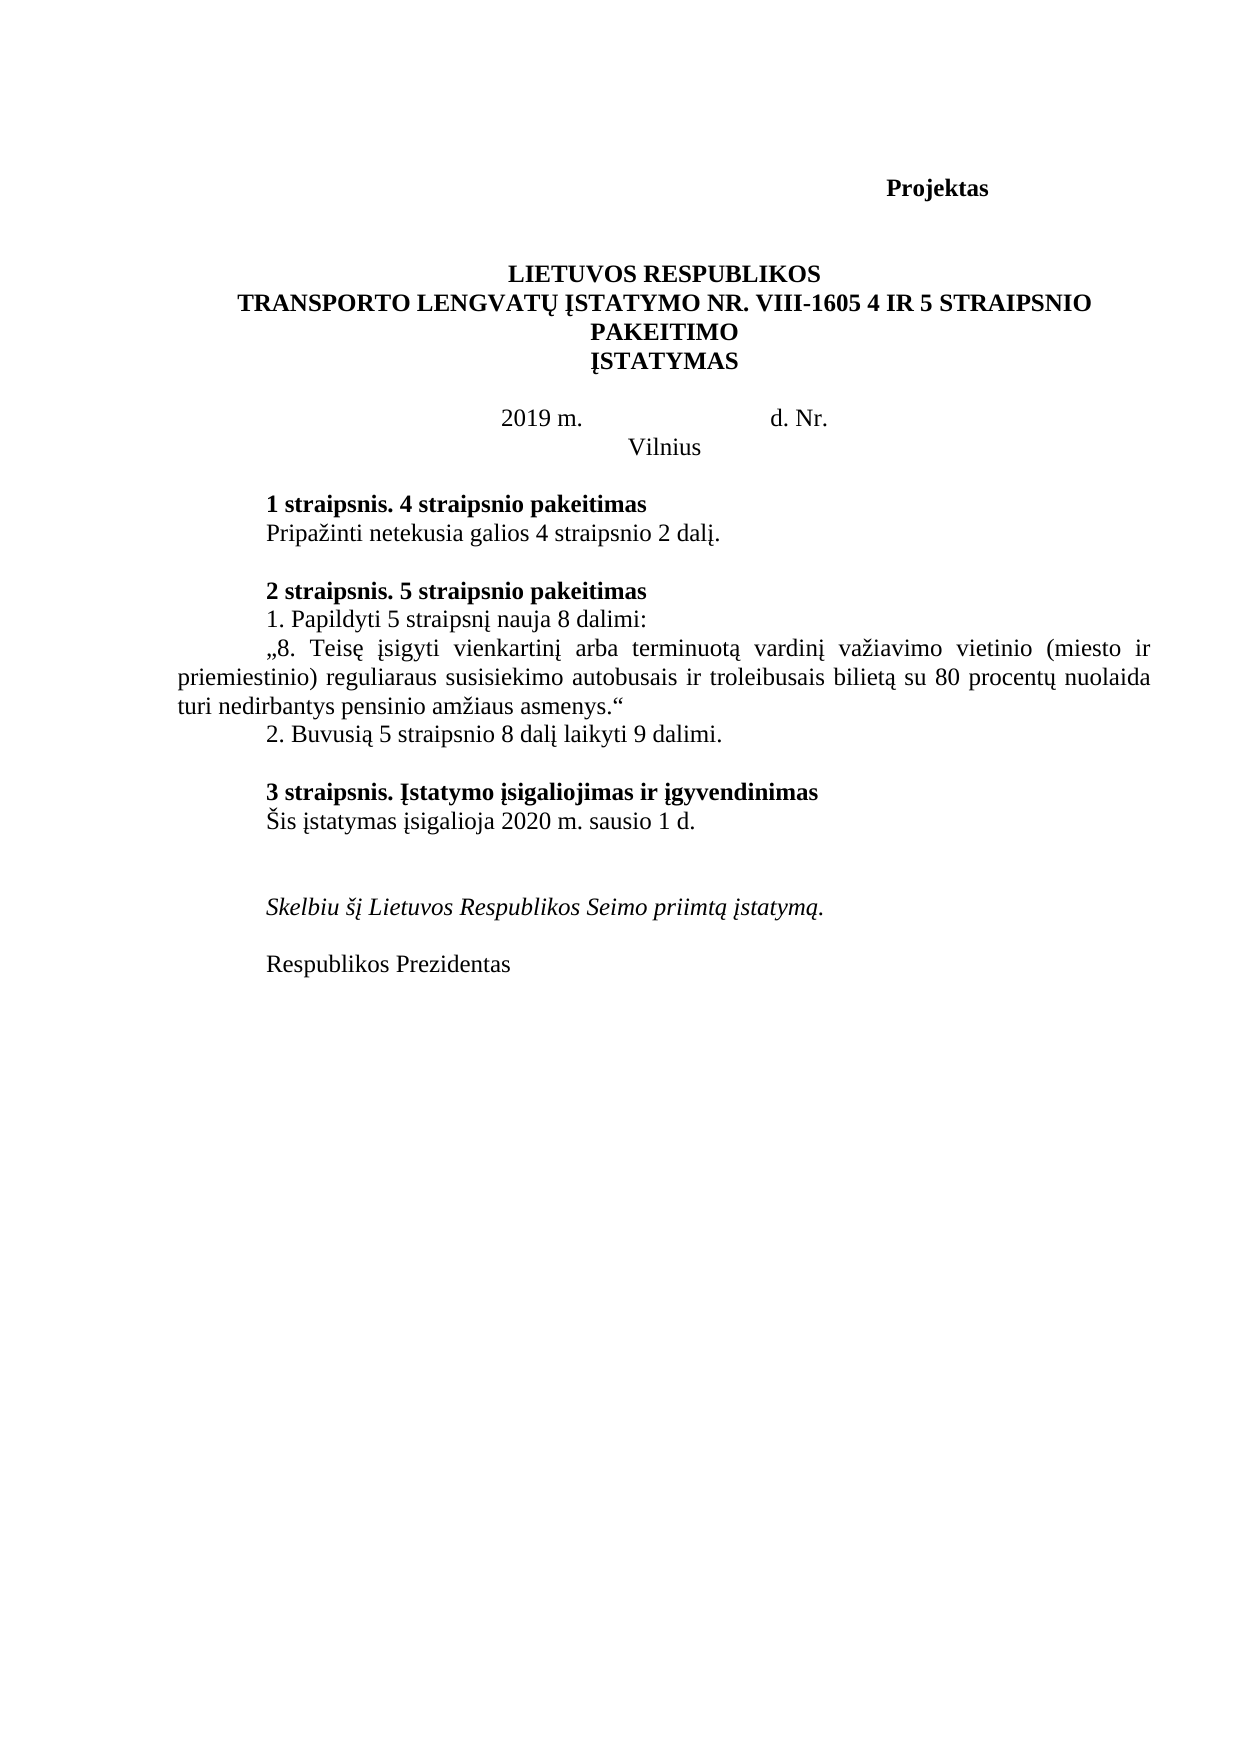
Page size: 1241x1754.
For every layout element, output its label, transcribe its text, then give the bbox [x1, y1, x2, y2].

text Projektas [811, 173, 1152, 202]
text Respublikos Prezidentas [177, 949, 1152, 978]
text „8. Teisę įsigyti vienkartinį arba terminuotą vardinį važiavimo vietinio (miesto ir priemiestinio) reguliaraus susisiekimo autobusais ir troleibusais bilietą su 80 procentų nuolaida turi nedirbantys pensinio amžiaus asmenys.“ [177, 633, 1152, 719]
text Vilnius [177, 432, 1152, 461]
text 2 straipsnis. 5 straipsnio pakeitimas [177, 576, 1152, 604]
text TRANSPORTO LENGVATŲ ĮSTATYMO NR. VIII-1605 4 IR 5 STRAIPSNIO PAKEITIMO [177, 288, 1152, 346]
text 3 straipsnis. Įstatymo įsigaliojimas ir įgyvendinimas [266, 777, 1152, 806]
text Pripažinti netekusia galios 4 straipsnio 2 dalį. [177, 518, 1152, 547]
text 2019 m. d. Nr. [177, 403, 1152, 432]
text 1. Papildyti 5 straipsnį nauja 8 dalimi: [177, 604, 1152, 633]
text LIETUVOS RESPUBLIKOS [177, 259, 1152, 288]
text Šis įstatymas įsigalioja 2020 m. sausio 1 d. [266, 806, 1152, 834]
text Skelbiu šį Lietuvos Respublikos Seimo priimtą įstatymą. [177, 892, 1152, 921]
text ĮSTATYMAS [177, 346, 1152, 374]
text 2. Buvusią 5 straipsnio 8 dalį laikyti 9 dalimi. [177, 719, 1152, 748]
text 1 straipsnis. 4 straipsnio pakeitimas [177, 489, 1152, 518]
